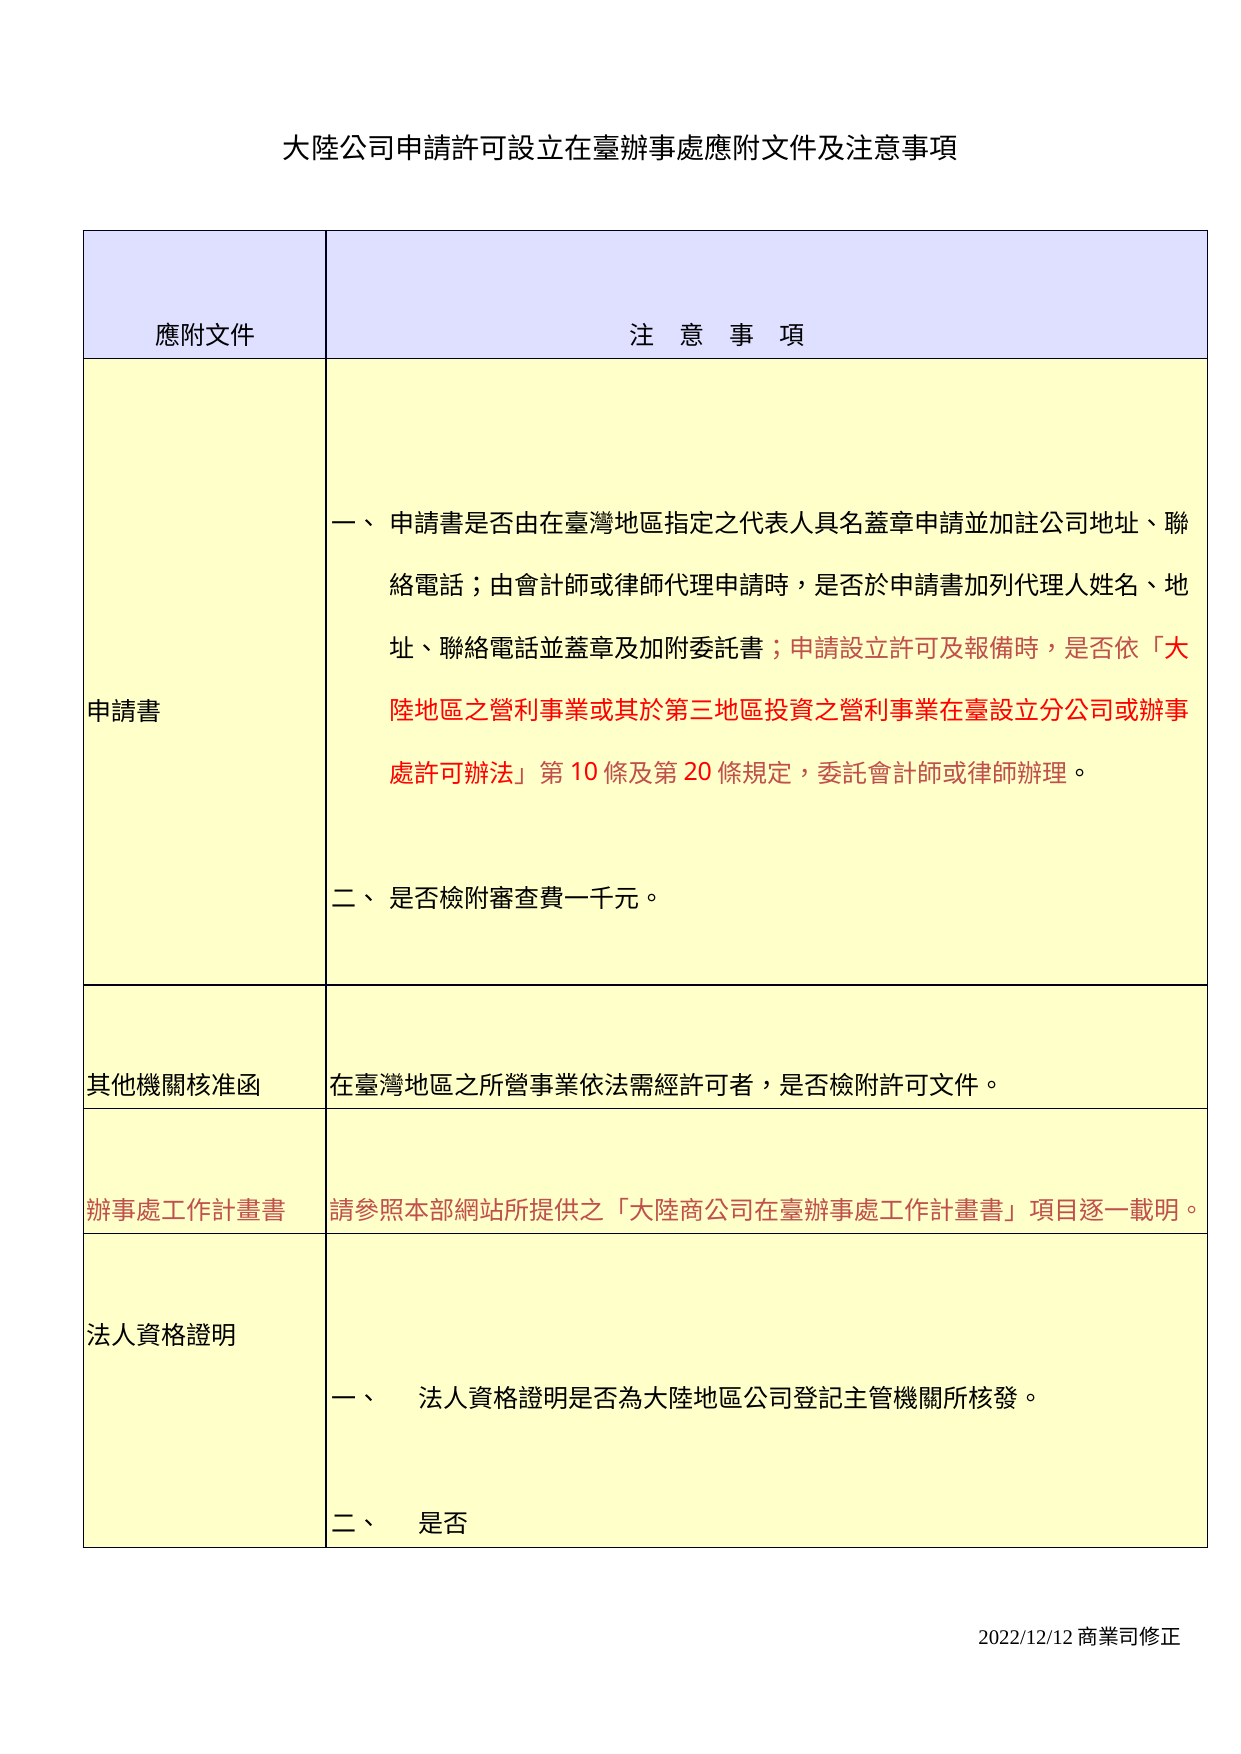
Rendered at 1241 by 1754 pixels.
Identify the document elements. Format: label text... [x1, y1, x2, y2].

table_header 法人資格證明是否為大陸地區公司登記主管機關所核發。 [417, 1292, 1205, 1418]
table_cell [327, 359, 1207, 984]
table_cell 二、 [330, 1419, 417, 1543]
table_header 一、 [330, 417, 388, 793]
table_cell 請參照本部網站所提供之「大陸商公司在臺辦事處工作計畫書」項目逐一載明。 [327, 1109, 1207, 1233]
table_header 一、 [330, 1292, 417, 1418]
text 大陸公司申請許可設立在臺辦事處應附文件及注意事項 [59, 104, 1181, 167]
table_cell 辦事處工作計畫書 [84, 1109, 325, 1233]
table_header 申請書是否由在臺灣地區指定之代表人具名蓋章申請並加註公司地址、聯絡電話；由會計師或律師代理申請時，是否於申請書加列代理人姓名、地址、聯絡電話並蓋章及加附委託書；申請設立許可及報備時，是否依「大陸地區之營利事業或其於第三地區投資之營利事業在臺設立分公司或辦事處許可辦法」第10條及第20條規定，委託會計師或律師辦理。 [388, 417, 1205, 793]
table_cell 二、 [330, 794, 388, 918]
table_header [59, 167, 1232, 1564]
table_cell [327, 1234, 1207, 1547]
table_cell 法人資格證明 [84, 1234, 325, 1547]
table_header 注 意 事 項 [327, 231, 1207, 358]
table_header 應附文件 [84, 231, 325, 358]
table_cell 是否檢附審查費一千元。 [388, 794, 1205, 918]
table_cell 在臺灣地區之所營事業依法需經許可者，是否檢附許可文件。 [327, 986, 1207, 1108]
table_cell 申請書 [84, 359, 325, 984]
table_cell 是否 [417, 1419, 1205, 1543]
table_cell 其他機關核准函 [84, 986, 325, 1108]
